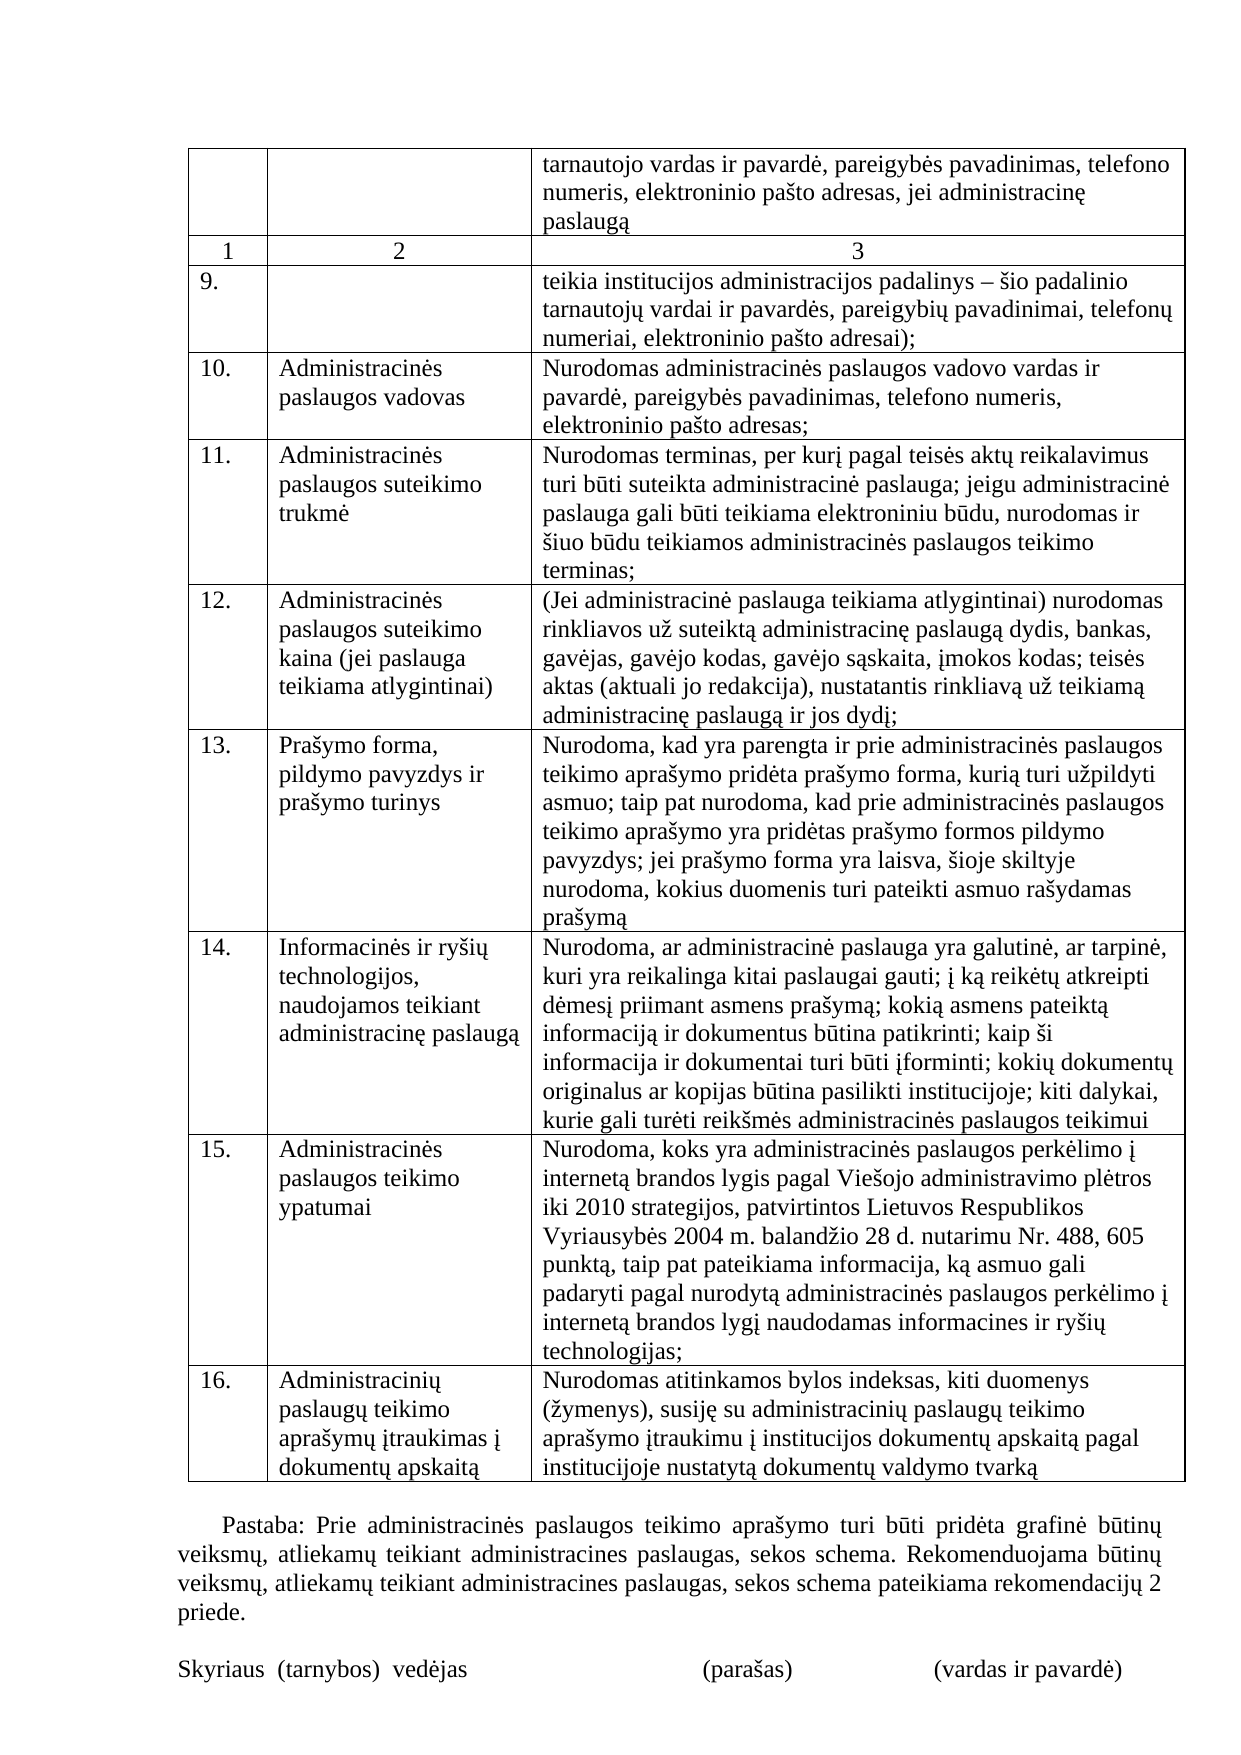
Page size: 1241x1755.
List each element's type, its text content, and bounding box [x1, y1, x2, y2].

table_cell Nurodoma, kad yra parengta ir prie administracinės paslaugos teikimo aprašymo pridėta prašymo forma, kurią turi užpildyti asmuo; taip pat nurodoma, kad prie administracinės paslaugos teikimo aprašymo yra pridėtas prašymo formos pildymo pavyzdys; jei prašymo forma yra laisva, šioje skiltyje nurodoma, kokius duomenis turi pateikti asmuo rašydamas prašymą [532, 730, 1184, 931]
table_cell Informacinės ir ryšių technologijos, naudojamos teikiant administracinę paslaugą [268, 932, 531, 1133]
table_cell Administracinės paslaugos vadovas [268, 353, 531, 439]
table_cell Nurodoma, ar administracinė paslauga yra galutinė, ar tarpinė, kuri yra reikalinga kitai paslaugai gauti; į ką reikėtų atkreipti dėmesį priimant asmens prašymą; kokią asmens pateiktą informaciją ir dokumentus būtina patikrinti; kaip ši informacija ir dokumentai turi būti įforminti; kokių dokumentų originalus ar kopijas būtina pasilikti institucijoje; kiti dalykai, kurie gali turėti reikšmės administracinės paslaugos teikimui [532, 932, 1184, 1133]
table_cell 12. [189, 585, 267, 729]
text Skyriaus (tarnybos) vedėjas (parašas) (vardas ir pavardė) [177, 1654, 1162, 1683]
table_cell tarnautojo vardas ir pavardė, pareigybės pavadinimas, telefono numeris, elektroninio pašto adresas, jei administracinę paslaugą [532, 149, 1184, 235]
table_cell Nurodomas terminas, per kurį pagal teisės aktų reikalavimus turi būti suteikta administracinė paslauga; jeigu administracinė paslauga gali būti teikiama elektroniniu būdu, nurodomas ir šiuo būdu teikiamos administracinės paslaugos teikimo terminas; [532, 440, 1184, 584]
table_cell Administracinės paslaugos suteikimo trukmė [268, 440, 531, 584]
table_cell 11. [189, 440, 267, 584]
table_cell teikia institucijos administracijos padalinys – šio padalinio tarnautojų vardai ir pavardės, pareigybių pavadinimai, telefonų numeriai, elektroninio pašto adresai); [532, 266, 1184, 352]
table_cell Prašymo forma, pildymo pavyzdys ir prašymo turinys [268, 730, 531, 931]
text Pastaba: Prie administracinės paslaugos teikimo aprašymo turi būti pridėta grafinė būtinų veiksmų, atliekamų teikiant administracines paslaugas, sekos schema. Rekomenduojama būtinų veiksmų, atliekamų teikiant administracines paslaugas, sekos schema pateikiama rekomendacijų 2 priede. [177, 1510, 1162, 1625]
table_cell Nurodoma, koks yra administracinės paslaugos perkėlimo į internetą brandos lygis pagal Viešojo administravimo plėtros iki 2010 strategijos, patvirtintos Lietuvos Respublikos Vyriausybės 2004 m. balandžio 28 d. nutarimu Nr. 488, 605 punktą, taip pat pateikiama informacija, ką asmuo gali padaryti pagal nurodytą administracinės paslaugos perkėlimo į internetą brandos lygį naudodamas informacines ir ryšių technologijas; [532, 1135, 1184, 1364]
table_cell 15. [189, 1135, 267, 1364]
table_cell 13. [189, 730, 267, 931]
table_cell 16. [189, 1366, 267, 1481]
table_cell 9. [189, 266, 267, 352]
table_cell Administracinių paslaugų teikimo aprašymų įtraukimas į dokumentų apskaitą [268, 1366, 531, 1481]
table_cell 14. [189, 932, 267, 1133]
table_cell Administracinės paslaugos suteikimo kaina (jei paslauga teikiama atlygintinai) [268, 585, 531, 729]
table_cell 1 [189, 236, 267, 265]
table_cell Administracinės paslaugos teikimo ypatumai [268, 1135, 531, 1364]
table_cell 3 [532, 236, 1184, 265]
table_cell 10. [189, 353, 267, 439]
table_cell (Jei administracinė paslauga teikiama atlygintinai) nurodomas rinkliavos už suteiktą administracinę paslaugą dydis, bankas, gavėjas, gavėjo kodas, gavėjo sąskaita, įmokos kodas; teisės aktas (aktuali jo redakcija), nustatantis rinkliavą už teikiamą administracinę paslaugą ir jos dydį; [532, 585, 1184, 729]
table_cell 2 [268, 236, 531, 265]
table_cell Nurodomas atitinkamos bylos indeksas, kiti duomenys (žymenys), susiję su administracinių paslaugų teikimo aprašymo įtraukimu į institucijos dokumentų apskaitą pagal institucijoje nustatytą dokumentų valdymo tvarką [532, 1366, 1184, 1481]
table_cell [189, 149, 267, 235]
table_cell [268, 266, 531, 352]
table_cell [268, 149, 531, 235]
table_cell Nurodomas administracinės paslaugos vadovo vardas ir pavardė, pareigybės pavadinimas, telefono numeris, elektroninio pašto adresas; [532, 353, 1184, 439]
